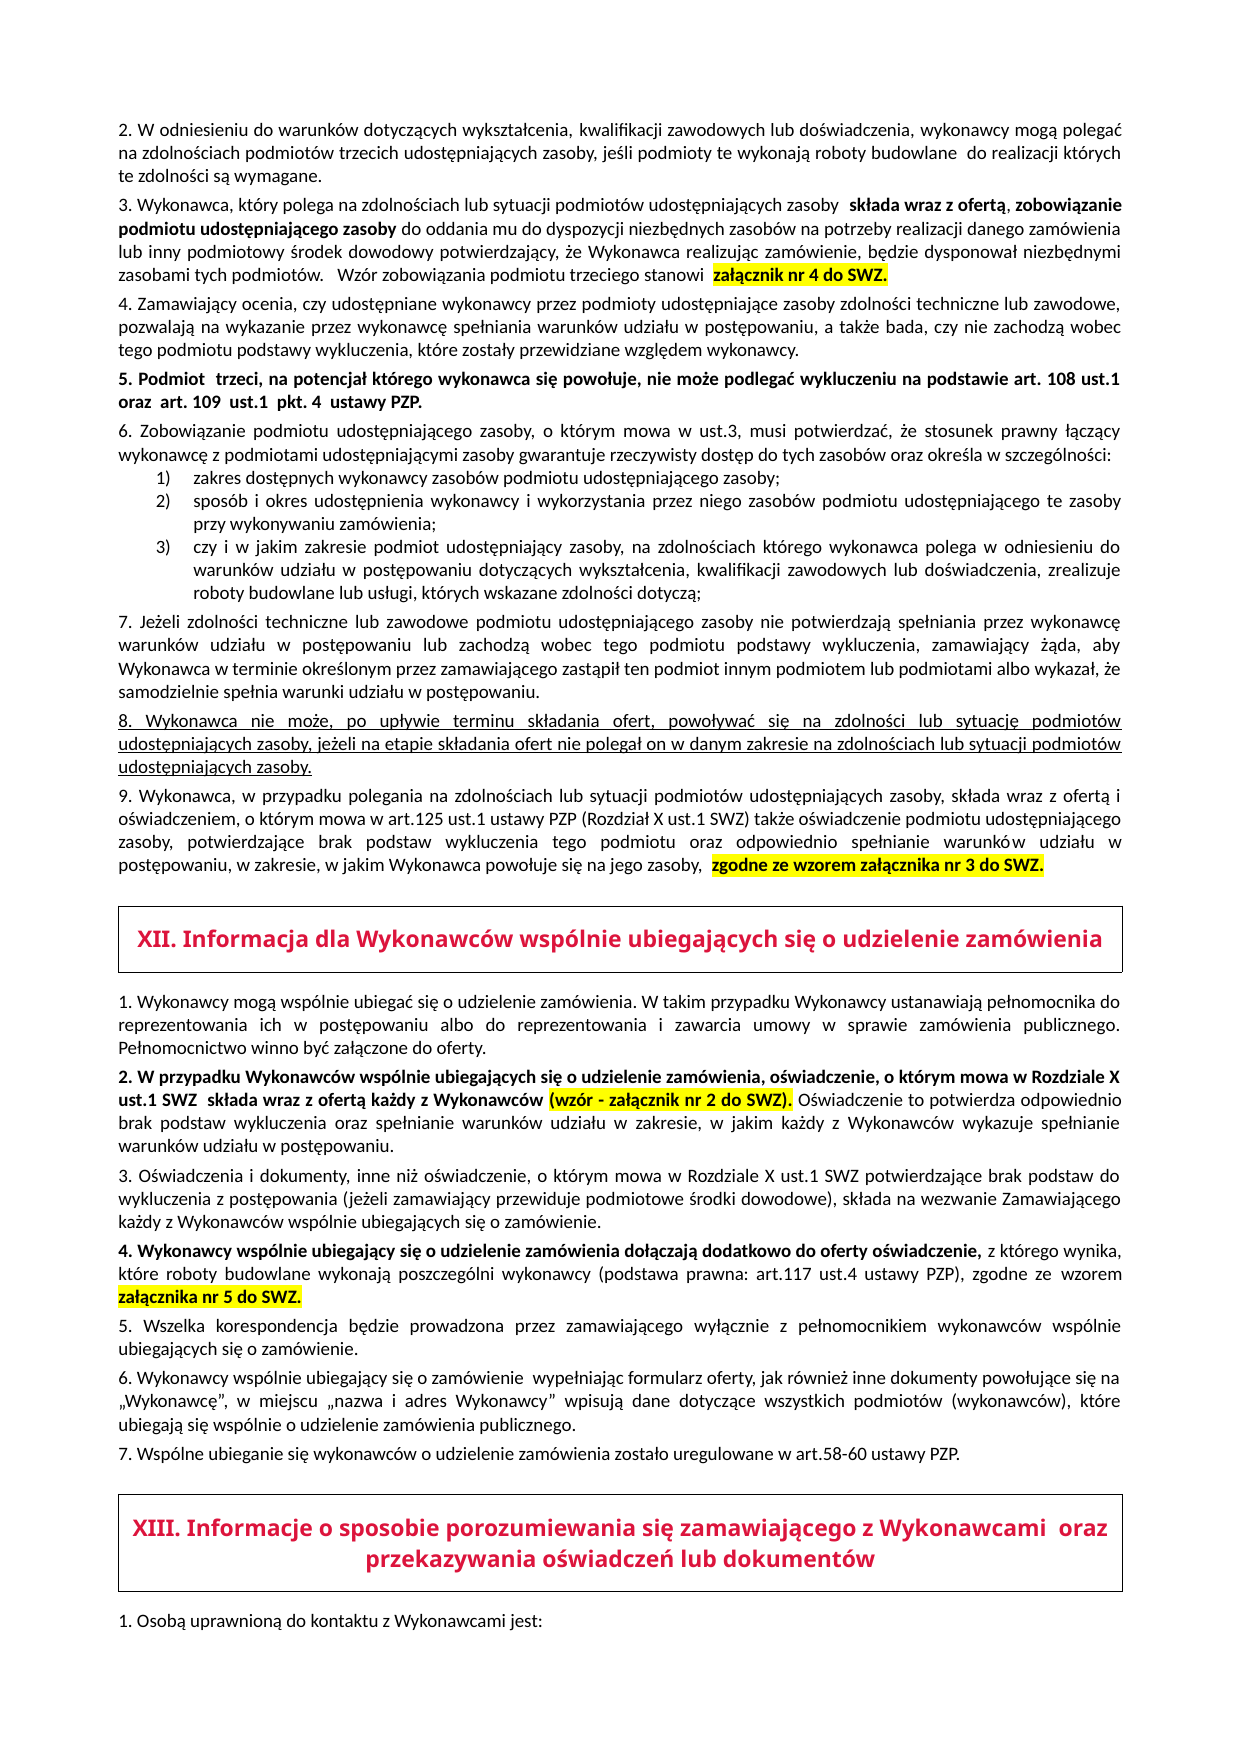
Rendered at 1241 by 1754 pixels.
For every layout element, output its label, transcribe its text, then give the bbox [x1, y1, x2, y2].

text 2. W przypadku Wykonawców wspólnie ubiegających się o udzielenie zamówienia, oświadczenie, o którym mowa w Rozdziale X ust.1 SWZ składa wraz z ofertą każdy z Wykonawców (wzór - załącznik nr 2 do SWZ). Oświadczenie to potwierdza odpowiednio brak podstaw wykluczenia oraz spełnianie warunków udziału w zakresie, w jakim każdy z Wykonawców wykazuje spełnianie warunków udziału w postępowaniu. [118, 1065, 1122, 1158]
list zakres dostępnych wykonawcy zasobów podmiotu udostępniającego zasoby; [156, 466, 1122, 489]
table_header XIII. Informacje o sposobie porozumiewania się zamawiającego z Wykonawcami oraz przekazywania oświadczeń lub dokumentów [119, 1495, 1122, 1591]
text 9. Wykonawca, w przypadku polegania na zdolnościach lub sytuacji podmiotów udostępniających zasoby, składa wraz z ofertą i oświadczeniem, o którym mowa w art.125 ust.1 ustawy PZP (Rozdział X ust.1 SWZ) także oświadczenie podmiotu udostępniającego zasoby, potwierdzające brak podstaw wykluczenia tego podmiotu oraz odpowiednio spełnianie warunków udziału w postępowaniu, w zakresie, w jakim Wykonawca powołuje się na jego zasoby, zgodne ze wzorem załącznika nr 3 do SWZ. [118, 784, 1122, 877]
text 5. Podmiot trzeci, na potencjał którego wykonawca się powołuje, nie może podlegać wykluczeniu na podstawie art. 108 ust.1 oraz art. 109 ust.1 pkt. 4 ustawy PZP. [118, 367, 1122, 413]
text 7. Jeżeli zdolności techniczne lub zawodowe podmiotu udostępniającego zasoby nie potwierdzają spełniania przez wykonawcę warunków udziału w postępowaniu lub zachodzą wobec tego podmiotu podstawy wykluczenia, zamawiający żąda, aby Wykonawca w terminie określonym przez zamawiającego zastąpił ten podmiot innym podmiotem lub podmiotami albo wykazał, że samodzielnie spełnia warunki udziału w postępowaniu. [118, 610, 1122, 703]
text udostępniających zasoby. [118, 753, 1122, 778]
table_header XII. Informacja dla Wykonawców wspólnie ubiegających się o udzielenie zamówienia [119, 907, 1122, 972]
list sposób i okres udostępnienia wykonawcy i wykorzystania przez niego zasobów podmiotu udostępniającego te zasoby przy wykonywaniu zamówienia; [156, 489, 1122, 535]
text 4. Zamawiający ocenia, czy udostępniane wykonawcy przez podmioty udostępniające zasoby zdolności techniczne lub zawodowe, pozwalają na wykazanie przez wykonawcę spełniania warunków udziału w postępowaniu, a także bada, czy nie zachodzą wobec tego podmiotu podstawy wykluczenia, które zostały przewidziane względem wykonawcy. [118, 292, 1122, 361]
text 2. W odniesieniu do warunków dotyczących wykształcenia, kwalifikacji zawodowych lub doświadczenia, wykonawcy mogą polegać na zdolnościach podmiotów trzecich udostępniających zasoby, jeśli podmioty te wykonają roboty budowlane do realizacji których te zdolności są wymagane. [118, 118, 1122, 187]
text 7. Wspólne ubieganie się wykonawców o udzielenie zamówienia zostało uregulowane w art.58-60 ustawy PZP. [118, 1442, 1122, 1465]
text udostępniających zasoby, jeżeli na etapie składania ofert nie polegał on w danym zakresie na zdolnościach lub sytuacji podmiotów [118, 730, 1122, 752]
list czy i w jakim zakresie podmiot udostępniający zasoby, na zdolnościach którego wykonawca polega w odniesieniu do warunków udziału w postępowaniu dotyczących wykształcenia, kwalifikacji zawodowych lub doświadczenia, zrealizuje roboty budowlane lub usługi, których wskazane zdolności dotyczą; [156, 535, 1122, 604]
text 3. Wykonawca, który polega na zdolnościach lub sytuacji podmiotów udostępniających zasoby składa wraz z ofertą, zobowiązanie podmiotu udostępniającego zasoby do oddania mu do dyspozycji niezbędnych zasobów na potrzeby realizacji danego zamówienia lub inny podmiotowy środek dowodowy potwierdzający, że Wykonawca realizując zamówienie, będzie dysponował niezbędnymi zasobami tych podmiotów. Wzór zobowiązania podmiotu trzeciego stanowi załącznik nr 4 do SWZ. [118, 193, 1122, 286]
text 4. Wykonawcy wspólnie ubiegający się o udzielenie zamówienia dołączają dodatkowo do oferty oświadczenie, z którego wynika, które roboty budowlane wykonają poszczególni wykonawcy (podstawa prawna: art.117 ust.4 ustawy PZP), zgodne ze wzorem załącznika nr 5 do SWZ. [118, 1239, 1122, 1308]
text 3. Oświadczenia i dokumenty, inne niż oświadczenie, o którym mowa w Rozdziale X ust.1 SWZ potwierdzające brak podstaw do wykluczenia z postępowania (jeżeli zamawiający przewiduje podmiotowe środki dowodowe), składa na wezwanie Zamawiającego każdy z Wykonawców wspólnie ubiegających się o zamówienie. [118, 1163, 1122, 1233]
text 1. Osobą uprawnioną do kontaktu z Wykonawcami jest: [118, 1609, 1122, 1632]
text 5. Wszelka korespondencja będzie prowadzona przez zamawiającego wyłącznie z pełnomocnikiem wykonawców wspólnie ubiegających się o zamówienie. [118, 1314, 1122, 1360]
text 6. Zobowiązanie podmiotu udostępniającego zasoby, o którym mowa w ust.3, musi potwierdzać, że stosunek prawny łączący wykonawcę z podmiotami udostępniającymi zasoby gwarantuje rzeczywisty dostęp do tych zasobów oraz określa w szczególności: [118, 419, 1122, 466]
text 6. Wykonawcy wspólnie ubiegający się o zamówienie wypełniając formularz oferty, jak również inne dokumenty powołujące się na „Wykonawcę”, w miejscu „nazwa i adres Wykonawcy” wpisują dane dotyczące wszystkich podmiotów (wykonawców), które ubiegają się wspólnie o udzielenie zamówienia publicznego. [118, 1366, 1122, 1436]
text 8. Wykonawca nie może, po upływie terminu składania ofert, powoływać się na zdolności lub sytuację podmiotów [118, 709, 1122, 729]
text 1. Wykonawcy mogą wspólnie ubiegać się o udzielenie zamówienia. W takim przypadku Wykonawcy ustanawiają pełnomocnika do reprezentowania ich w postępowaniu albo do reprezentowania i zawarcia umowy w sprawie zamówienia publicznego. Pełnomocnictwo winno być załączone do oferty. [118, 990, 1122, 1059]
